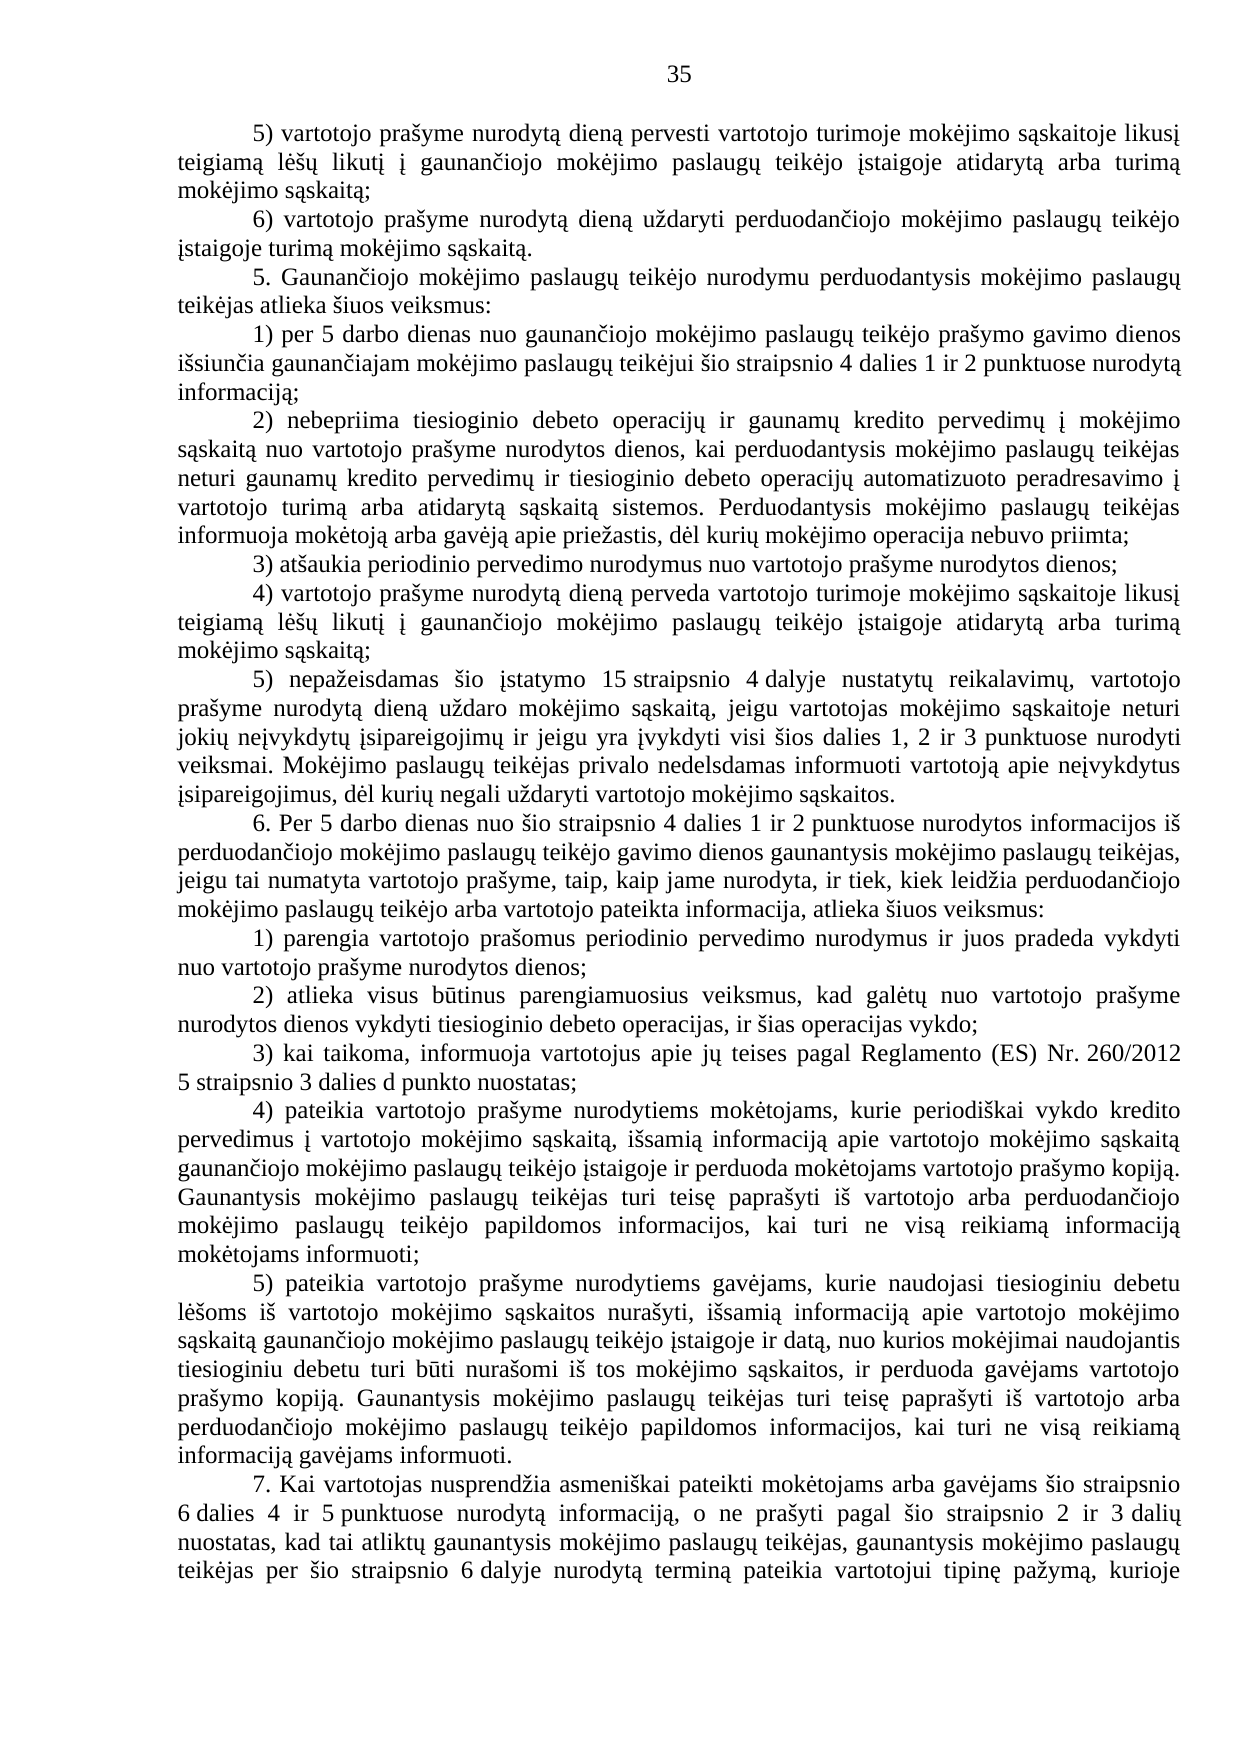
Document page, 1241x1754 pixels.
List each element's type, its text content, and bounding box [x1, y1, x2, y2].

text 1) parengia vartotojo prašomus periodinio pervedimo nurodymus ir juos pradeda vykdyti nuo vartotojo prašyme nurodytos dienos; [177, 923, 1181, 981]
text 4) pateikia vartotojo prašyme nurodytiems mokėtojams, kurie periodiškai vykdo kredito pervedimus į vartotojo mokėjimo sąskaitą, išsamią informaciją apie vartotojo mokėjimo sąskaitą gaunančiojo mokėjimo paslaugų teikėjo įstaigoje ir perduoda mokėtojams vartotojo prašymo kopiją. Gaunantysis mokėjimo paslaugų teikėjas turi teisę paprašyti iš vartotojo arba perduodančiojo mokėjimo paslaugų teikėjo papildomos informacijos, kai turi ne visą reikiamą informaciją mokėtojams informuoti; [177, 1096, 1181, 1268]
text 1) per 5 darbo dienas nuo gaunančiojo mokėjimo paslaugų teikėjo prašymo gavimo dienos išsiunčia gaunančiajam mokėjimo paslaugų teikėjui šio straipsnio 4 dalies 1 ir 2 punktuose nurodytą informaciją; [177, 319, 1181, 406]
text 6) vartotojo prašyme nurodytą dieną uždaryti perduodančiojo mokėjimo paslaugų teikėjo įstaigoje turimą mokėjimo sąskaitą. [177, 204, 1181, 262]
text 5) pateikia vartotojo prašyme nurodytiems gavėjams, kurie naudojasi tiesioginiu debetu lėšoms iš vartotojo mokėjimo sąskaitos nurašyti, išsamią informaciją apie vartotojo mokėjimo sąskaitą gaunančiojo mokėjimo paslaugų teikėjo įstaigoje ir datą, nuo kurios mokėjimai naudojantis tiesioginiu debetu turi būti nurašomi iš tos mokėjimo sąskaitos, ir perduoda gavėjams vartotojo prašymo kopiją. Gaunantysis mokėjimo paslaugų teikėjas turi teisę paprašyti iš vartotojo arba perduodančiojo mokėjimo paslaugų teikėjo papildomos informacijos, kai turi ne visą reikiamą informaciją gavėjams informuoti. [177, 1268, 1181, 1469]
text 6. Per 5 darbo dienas nuo šio straipsnio 4 dalies 1 ir 2 punktuose nurodytos informacijos iš perduodančiojo mokėjimo paslaugų teikėjo gavimo dienos gaunantysis mokėjimo paslaugų teikėjas, jeigu tai numatyta vartotojo prašyme, taip, kaip jame nurodyta, ir tiek, kiek leidžia perduodančiojo mokėjimo paslaugų teikėjo arba vartotojo pateikta informacija, atlieka šiuos veiksmus: [177, 808, 1181, 923]
text 5. Gaunančiojo mokėjimo paslaugų teikėjo nurodymu perduodantysis mokėjimo paslaugų teikėjas atlieka šiuos veiksmus: [177, 262, 1181, 319]
text 5) nepažeisdamas šio įstatymo 15 straipsnio 4 dalyje nustatytų reikalavimų, vartotojo prašyme nurodytą dieną uždaro mokėjimo sąskaitą, jeigu vartotojas mokėjimo sąskaitoje neturi jokių neįvykdytų įsipareigojimų ir jeigu yra įvykdyti visi šios dalies 1, 2 ir 3 punktuose nurodyti veiksmai. Mokėjimo paslaugų teikėjas privalo nedelsdamas informuoti vartotoją apie neįvykdytus įsipareigojimus, dėl kurių negali uždaryti vartotojo mokėjimo sąskaitos. [177, 664, 1181, 808]
text 2) atlieka visus būtinus parengiamuosius veiksmus, kad galėtų nuo vartotojo prašyme nurodytos dienos vykdyti tiesioginio debeto operacijas, ir šias operacijas vykdo; [177, 981, 1181, 1038]
text 4) vartotojo prašyme nurodytą dieną perveda vartotojo turimoje mokėjimo sąskaitoje likusį teigiamą lėšų likutį į gaunančiojo mokėjimo paslaugų teikėjo įstaigoje atidarytą arba turimą mokėjimo sąskaitą; [177, 578, 1181, 664]
text 7. Kai vartotojas nusprendžia asmeniškai pateikti mokėtojams arba gavėjams šio straipsnio 6 dalies 4 ir 5 punktuose nurodytą informaciją, o ne prašyti pagal šio straipsnio 2 ir 3 dalių nuostatas, kad tai atliktų gaunantysis mokėjimo paslaugų teikėjas, gaunantysis mokėjimo paslaugų teikėjas per šio straipsnio 6 dalyje nurodytą terminą pateikia vartotojui tipinę pažymą, kurioje [177, 1469, 1181, 1584]
text 3) kai taikoma, informuoja vartotojus apie jų teises pagal Reglamento (ES) Nr. 260/2012 5 straipsnio 3 dalies d punkto nuostatas; [177, 1038, 1181, 1096]
text 3) atšaukia periodinio pervedimo nurodymus nuo vartotojo prašyme nurodytos dienos; [177, 549, 1181, 578]
text 5) vartotojo prašyme nurodytą dieną pervesti vartotojo turimoje mokėjimo sąskaitoje likusį teigiamą lėšų likutį į gaunančiojo mokėjimo paslaugų teikėjo įstaigoje atidarytą arba turimą mokėjimo sąskaitą; [177, 118, 1181, 204]
text 2) nebepriima tiesioginio debeto operacijų ir gaunamų kredito pervedimų į mokėjimo sąskaitą nuo vartotojo prašyme nurodytos dienos, kai perduodantysis mokėjimo paslaugų teikėjas neturi gaunamų kredito pervedimų ir tiesioginio debeto operacijų automatizuoto peradresavimo į vartotojo turimą arba atidarytą sąskaitą sistemos. Perduodantysis mokėjimo paslaugų teikėjas informuoja mokėtoją arba gavėją apie priežastis, dėl kurių mokėjimo operacija nebuvo priimta; [177, 406, 1181, 549]
